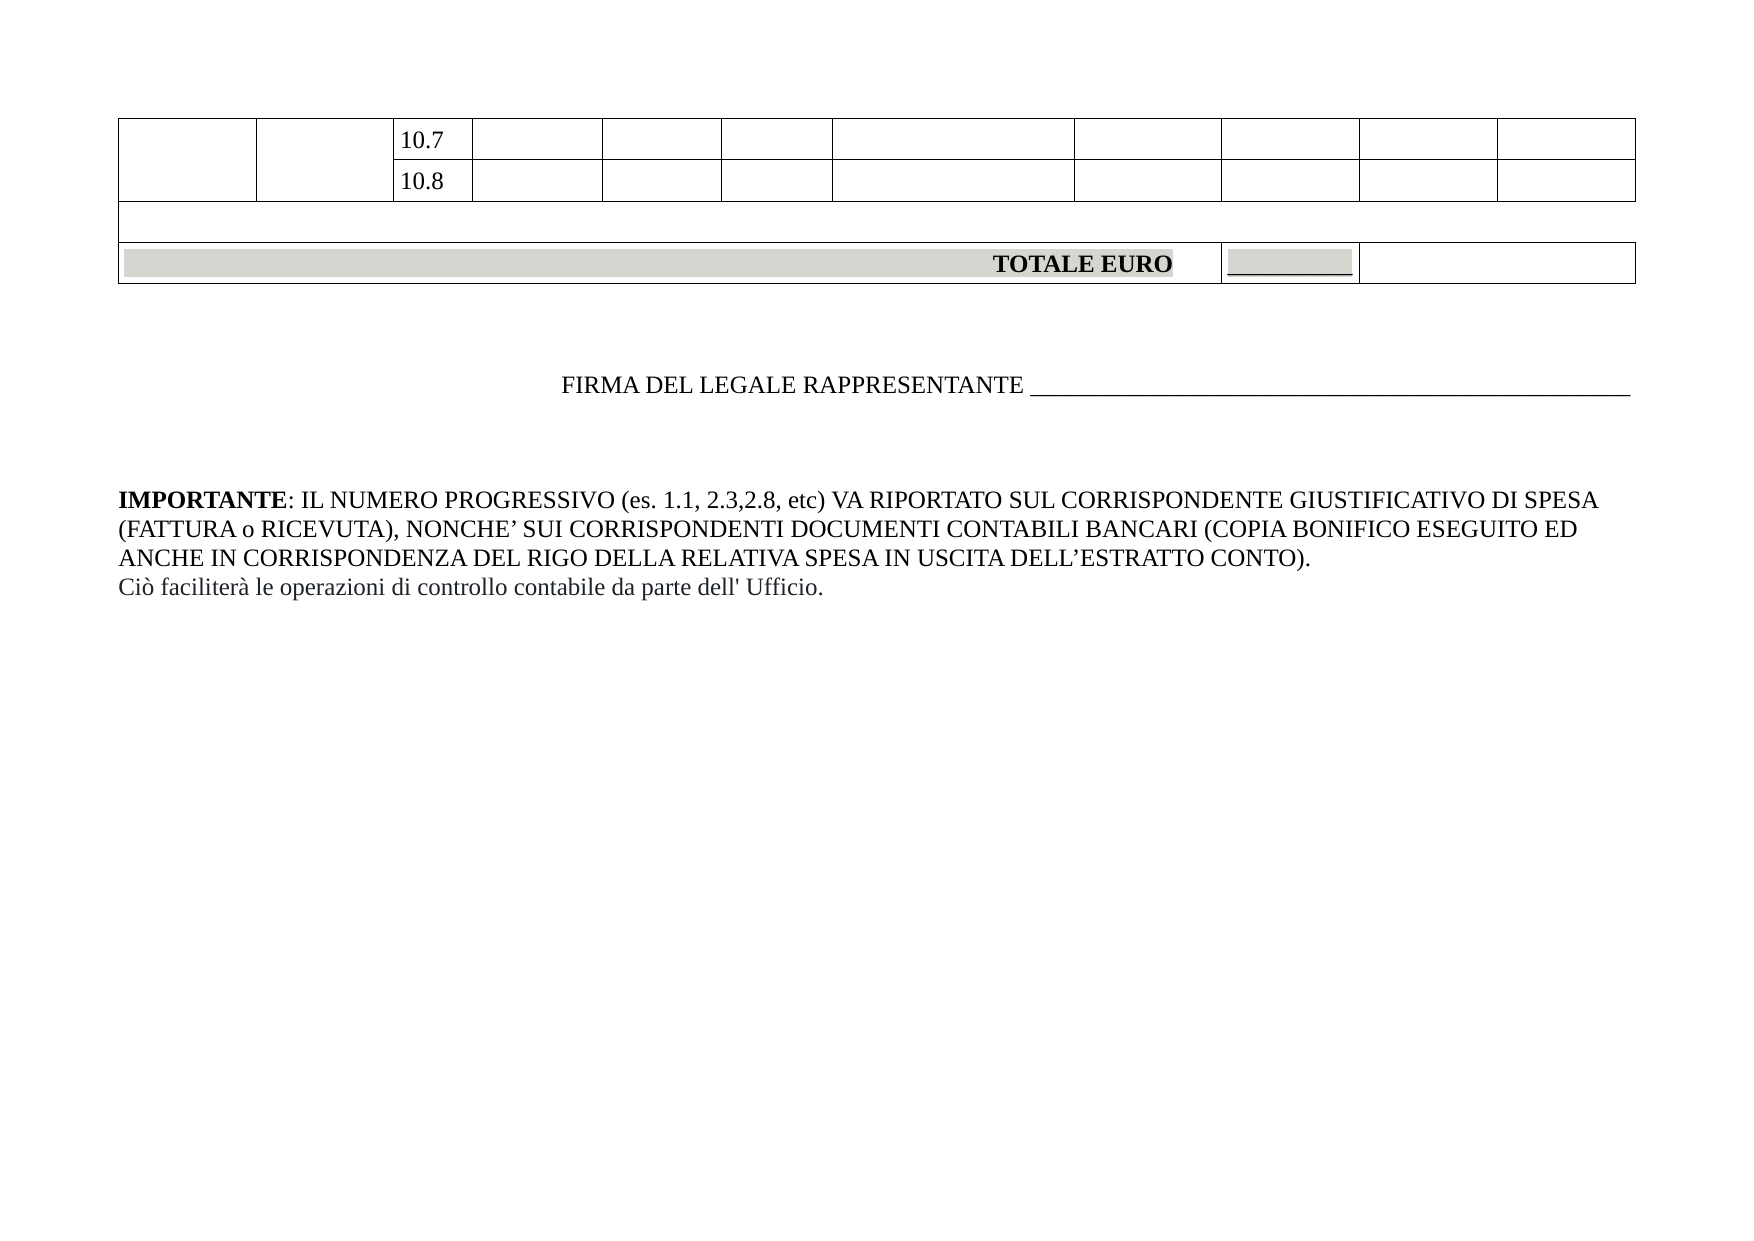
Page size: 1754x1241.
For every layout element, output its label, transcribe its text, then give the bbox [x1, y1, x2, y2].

table_cell [1075, 160, 1221, 201]
table_cell [603, 160, 721, 201]
table_cell [119, 202, 1636, 242]
table_cell [1498, 160, 1635, 201]
table_cell __________ [1222, 243, 1359, 283]
table_cell [1222, 119, 1359, 159]
table_cell [1498, 119, 1635, 159]
table_cell [473, 119, 602, 159]
table_cell [1360, 160, 1497, 201]
text IMPORTANTE: IL NUMERO PROGRESSIVO (es. 1.1, 2.3,2.8, etc) VA RIPORTATO SUL CORRISPONDENTE GIUSTIFICATIVO DI SPESA (FATTURA o RICEVUTA), NONCHE’ SUI CORRISPONDENTI DOCUMENTI CONTABILI BANCARI (COPIA BONIFICO ESEGUITO ED ANCHE IN CORRISPONDENZA DEL RIGO DELLA RELATIVA SPESA IN USCITA DELL’ESTRATTO CONTO). [118, 485, 1636, 572]
table_cell [1360, 243, 1635, 283]
table_cell [1360, 119, 1497, 159]
table_cell [257, 119, 393, 201]
table_cell [833, 160, 1074, 201]
table_cell 10.8 [394, 160, 472, 201]
table_cell [473, 160, 602, 201]
table_cell [119, 119, 256, 201]
table_cell TOTALE EURO [119, 243, 1221, 283]
table_cell [722, 160, 832, 201]
text Ciò faciliterà le operazioni di controllo contabile da parte dell' Ufficio. [118, 572, 1636, 600]
text FIRMA DEL LEGALE RAPPRESENTANTE ________________________________________________ [118, 370, 1636, 399]
table_cell [722, 119, 832, 159]
table_cell [603, 119, 721, 159]
table_cell 10.7 [394, 119, 472, 159]
table_cell [1075, 119, 1221, 159]
table_cell [833, 119, 1074, 159]
table_cell [1222, 160, 1359, 201]
